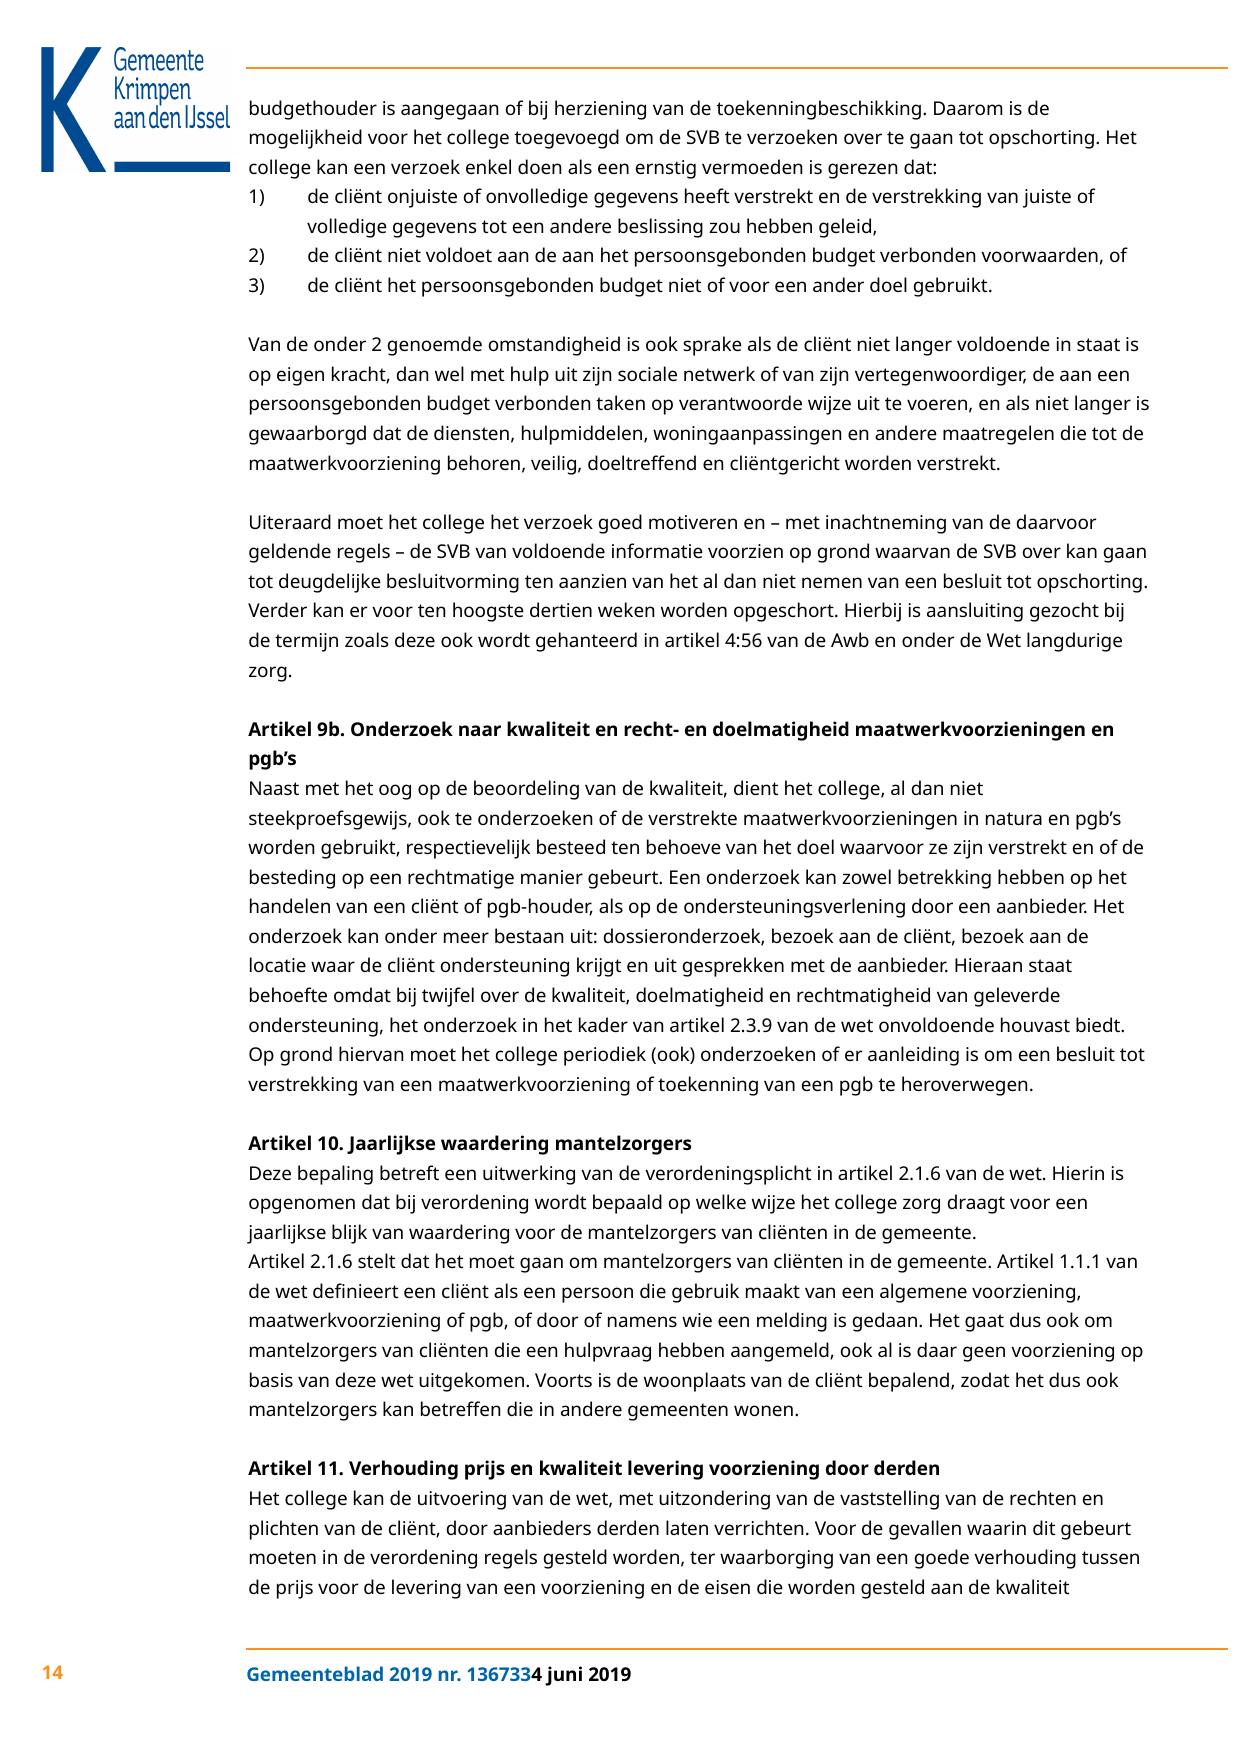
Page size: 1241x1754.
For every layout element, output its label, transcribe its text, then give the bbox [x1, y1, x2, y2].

text Naast met het oog op de beoordeling van de kwaliteit, dient het college, al dan niet steekproefsgewijs, ook te onderzoeken of de verstrekte maatwerkvoorzieningen in natura en pgb’s worden gebruikt, respectievelijk besteed ten behoeve van het doel waarvoor ze zijn verstrekt en of de besteding op een rechtmatige manier gebeurt. Een onderzoek kan zowel betrekking hebben op het handelen van een cliënt of pgb-houder, als op de ondersteuningsverlening door een aanbieder. Het onderzoek kan onder meer bestaan uit: dossieronderzoek, bezoek aan de cliënt, bezoek aan de locatie waar de cliënt ondersteuning krijgt en uit gesprekken met de aanbieder. Hieraan staat behoefte omdat bij twijfel over de kwaliteit, doelmatigheid en rechtmatigheid van geleverde ondersteuning, het onderzoek in het kader van artikel 2.3.9 van de wet onvoldoende houvast biedt. Op grond hiervan moet het college periodiek (ook) onderzoeken of er aanleiding is om een besluit tot verstrekking van een maatwerkvoorziening of toekenning van een pgb te heroverwegen. [248, 775, 1152, 1097]
text Artikel 9b. Onderzoek naar kwaliteit en recht- en doelmatigheid maatwerkvoorzieningen en pgb’s [248, 716, 1152, 771]
text Uiteraard moet het college het verzoek goed motiveren en – met inachtneming van de daarvoor geldende regels – de SVB van voldoende informatie voorzien op grond waarvan de SVB over kan gaan tot deugdelijke besluitvorming ten aanzien van het al dan niet nemen van een besluit tot opschorting. [248, 509, 1152, 594]
text Verder kan er voor ten hoogste dertien weken worden opgeschort. Hierbij is aansluiting gezocht bij de termijn zoals deze ook wordt gehanteerd in artikel 4:56 van de Awb en onder de Wet langdurige zorg. [248, 598, 1152, 683]
text Van de onder 2 genoemde omstandigheid is ook sprake als de cliënt niet langer voldoende in staat is op eigen kracht, dan wel met hulp uit zijn sociale netwerk of van zijn vertegenwoordiger, de aan een persoonsgebonden budget verbonden taken op verantwoorde wijze uit te voeren, en als niet langer is gewaarborgd dat de diensten, hulpmiddelen, woningaanpassingen en andere maatregelen die tot de maatwerkvoorziening behoren, veilig, doeltreffend en cliëntgericht worden verstrekt. [248, 331, 1152, 476]
text Het college kan de uitvoering van de wet, met uitzondering van de vaststelling van de rechten en plichten van de cliënt, door aanbieders derden laten verrichten. Voor de gevallen waarin dit gebeurt moeten in de verordening regels gesteld worden, ter waarborging van een goede verhouding tussen de prijs voor de levering van een voorziening en de eisen die worden gesteld aan de kwaliteit [248, 1485, 1152, 1600]
list de cliënt onjuiste of onvolledige gegevens heeft verstrekt en de verstrekking van juiste of volledige gegevens tot een andere beslissing zou hebben geleid, [248, 183, 1152, 239]
text Deze bepaling betreft een uitwerking van de verordeningsplicht in artikel 2.1.6 van de wet. Hierin is opgenomen dat bij verordening wordt bepaald op welke wijze het college zorg draagt voor een jaarlijkse blijk van waardering voor de mantelzorgers van cliënten in de gemeente. [248, 1160, 1152, 1245]
text Artikel 2.1.6 stelt dat het moet gaan om mantelzorgers van cliënten in de gemeente. Artikel 1.1.1 van de wet definieert een cliënt als een persoon die gebruik maakt van een algemene voorziening, maatwerkvoorziening of pgb, of door of namens wie een melding is gedaan. Het gaat dus ook om mantelzorgers van cliënten die een hulpvraag hebben aangemeld, ook al is daar geen voorziening op basis van deze wet uitgekomen. Voorts is de woonplaats van de cliënt bepalend, zodat het dus ook mantelzorgers kan betreffen die in andere gemeenten wonen. [248, 1248, 1152, 1422]
text Artikel 11. Verhouding prijs en kwaliteit levering voorziening door derden [248, 1456, 1152, 1481]
picture [41, 47, 231, 172]
list de cliënt het persoonsgebonden budget niet of voor een ander doel gebruikt. [248, 272, 1152, 298]
text Artikel 10. Jaarlijkse waardering mantelzorgers [248, 1130, 1152, 1156]
text budgethouder is aangegaan of bij herziening van de toekenningbeschikking. Daarom is de mogelijkheid voor het college toegevoegd om de SVB te verzoeken over te gaan tot opschorting. Het college kan een verzoek enkel doen als een ernstig vermoeden is gerezen dat: [248, 95, 1152, 180]
list de cliënt niet voldoet aan de aan het persoonsgebonden budget verbonden voorwaarden, of [248, 243, 1152, 268]
